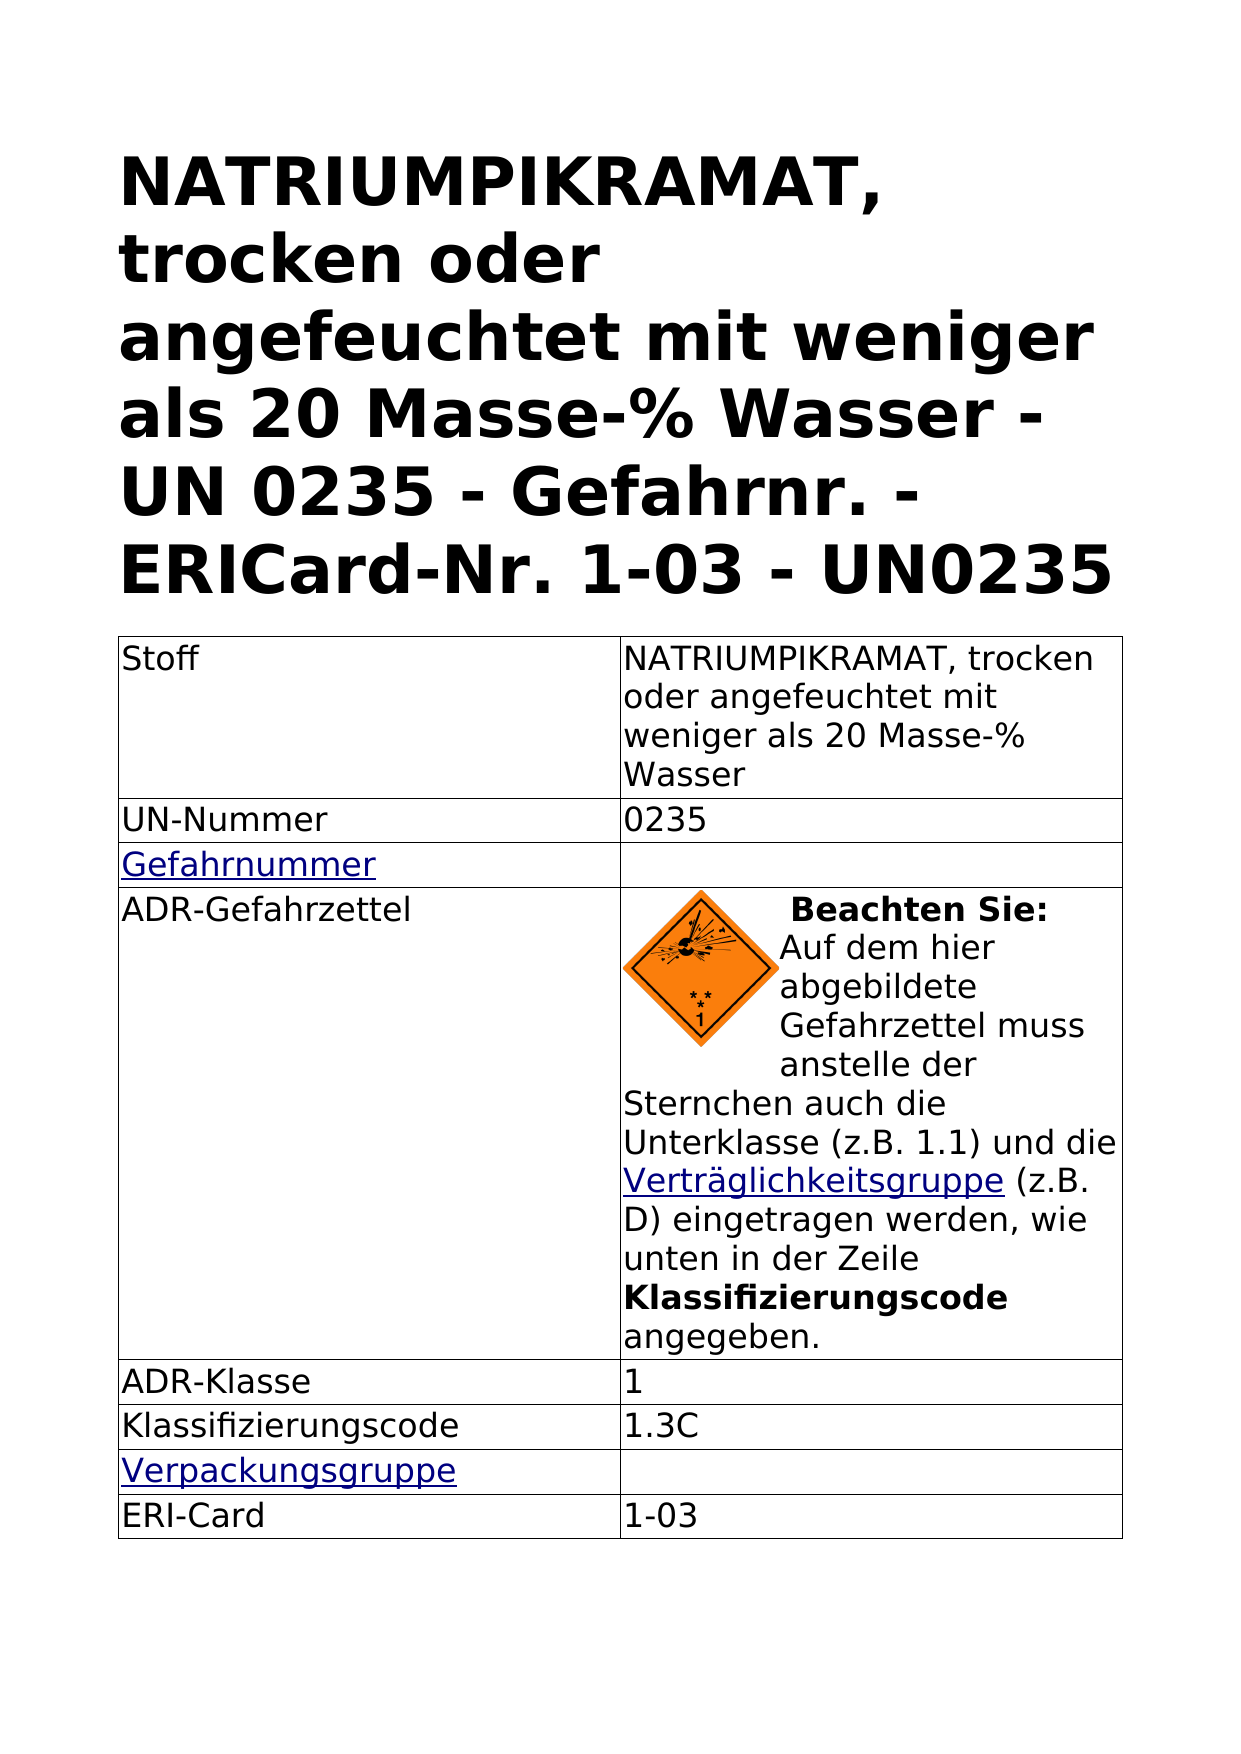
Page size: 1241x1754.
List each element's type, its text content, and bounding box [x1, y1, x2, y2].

table_cell 0235 [621, 799, 1122, 842]
table_cell Beachten Sie: Auf dem hier abgebildete Gefahrzettel muss anstelle der Sternchen auch die Unterklasse (z.B. 1.1) und die Verträglichkeitsgruppe (z.B. D) eingetragen werden, wie unten in der Zeile Klassifizierungscode angegeben. [621, 888, 1122, 1359]
table_cell 1-03 [621, 1495, 1122, 1538]
table_cell Klassifizierungscode [119, 1405, 620, 1449]
table_cell ADR-Klasse [119, 1360, 620, 1404]
table_cell Gefahrnummer [119, 843, 620, 887]
table_cell Verpackungsgruppe [119, 1450, 620, 1493]
table_cell 1.3C [621, 1405, 1122, 1449]
table_header NATRIUMPIKRAMAT, trocken oder angefeuchtet mit weniger als 20 Masse-% Wasser [621, 637, 1122, 797]
table_cell [621, 843, 1122, 887]
table_cell 1 [621, 1360, 1122, 1404]
picture [622, 890, 780, 1047]
table_cell [621, 1450, 1122, 1493]
table_cell ADR-Gefahrzettel [119, 888, 620, 1359]
table_cell ERI-Card [119, 1495, 620, 1538]
table_cell UN-Nummer [119, 799, 620, 842]
table_header Stoff [119, 637, 620, 797]
subtitle NATRIUMPIKRAMAT, trocken oder angefeuchtet mit weniger als 20 Masse-% Wasser - UN 0235 - Gefahrnr. - ERICard-Nr. 1-03 - UN0235 [118, 143, 1122, 609]
